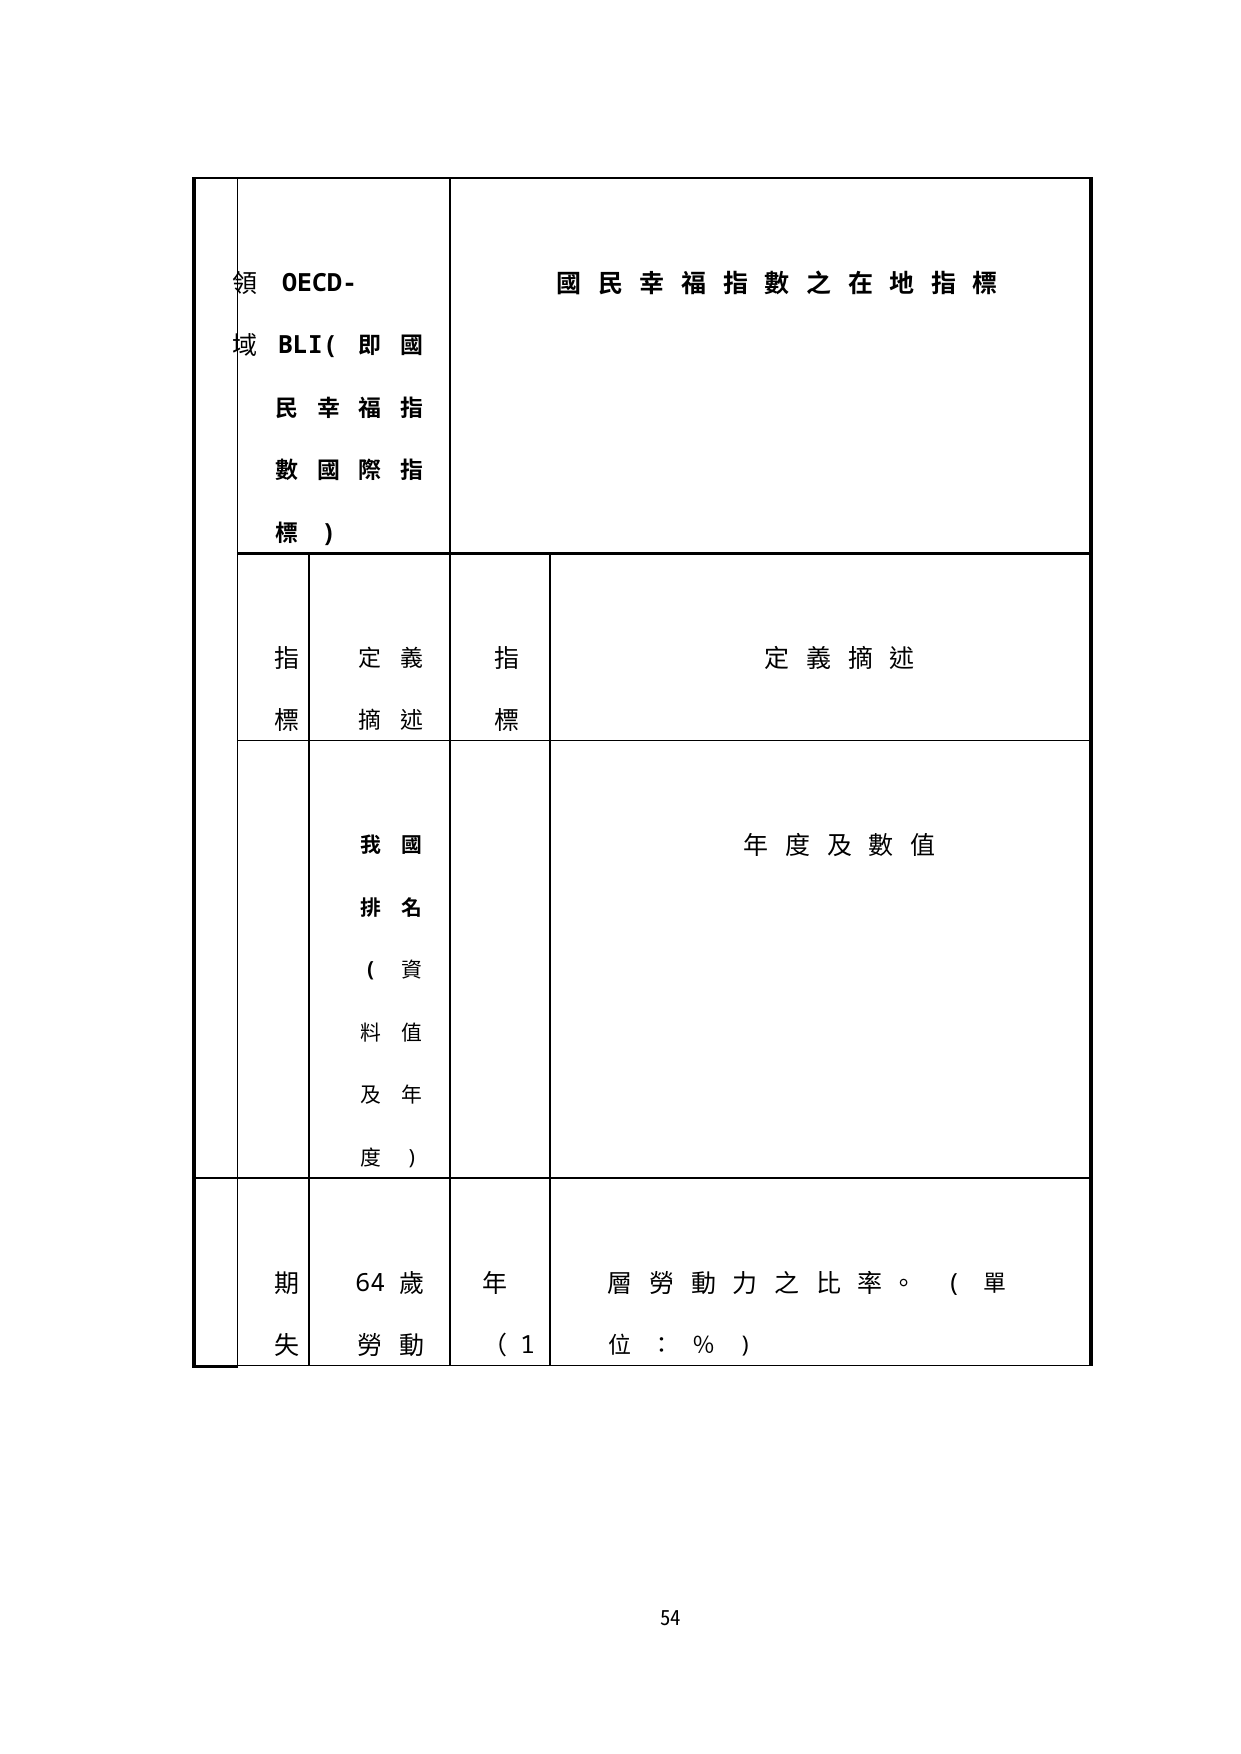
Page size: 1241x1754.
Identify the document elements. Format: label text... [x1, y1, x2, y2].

table_cell 定義摘述 [551, 555, 1089, 740]
table_cell 年（1 [451, 1179, 549, 1365]
table_cell [238, 741, 308, 1177]
table_header 領域 [196, 179, 237, 1177]
table_cell 64歲勞動 [310, 1179, 449, 1365]
table_cell 指標 [451, 555, 549, 740]
table_cell 定義摘述 [310, 555, 449, 740]
table_header 國民幸福指數之在地指標 [451, 179, 1089, 552]
table_cell 期失 [238, 1179, 308, 1365]
table_cell 我國排名(資料值及年度) [310, 741, 449, 1177]
table_cell 年度及數值 [551, 741, 1089, 1177]
table_cell [451, 741, 549, 1177]
table_header OECD-BLI(即國民幸福指數國際指標) [238, 179, 449, 552]
table_cell 工作 與收 入 [196, 1179, 237, 1365]
table_cell 層勞動力之比率。(單位：％) [551, 1179, 1089, 1365]
table_cell 指標 [238, 555, 308, 740]
